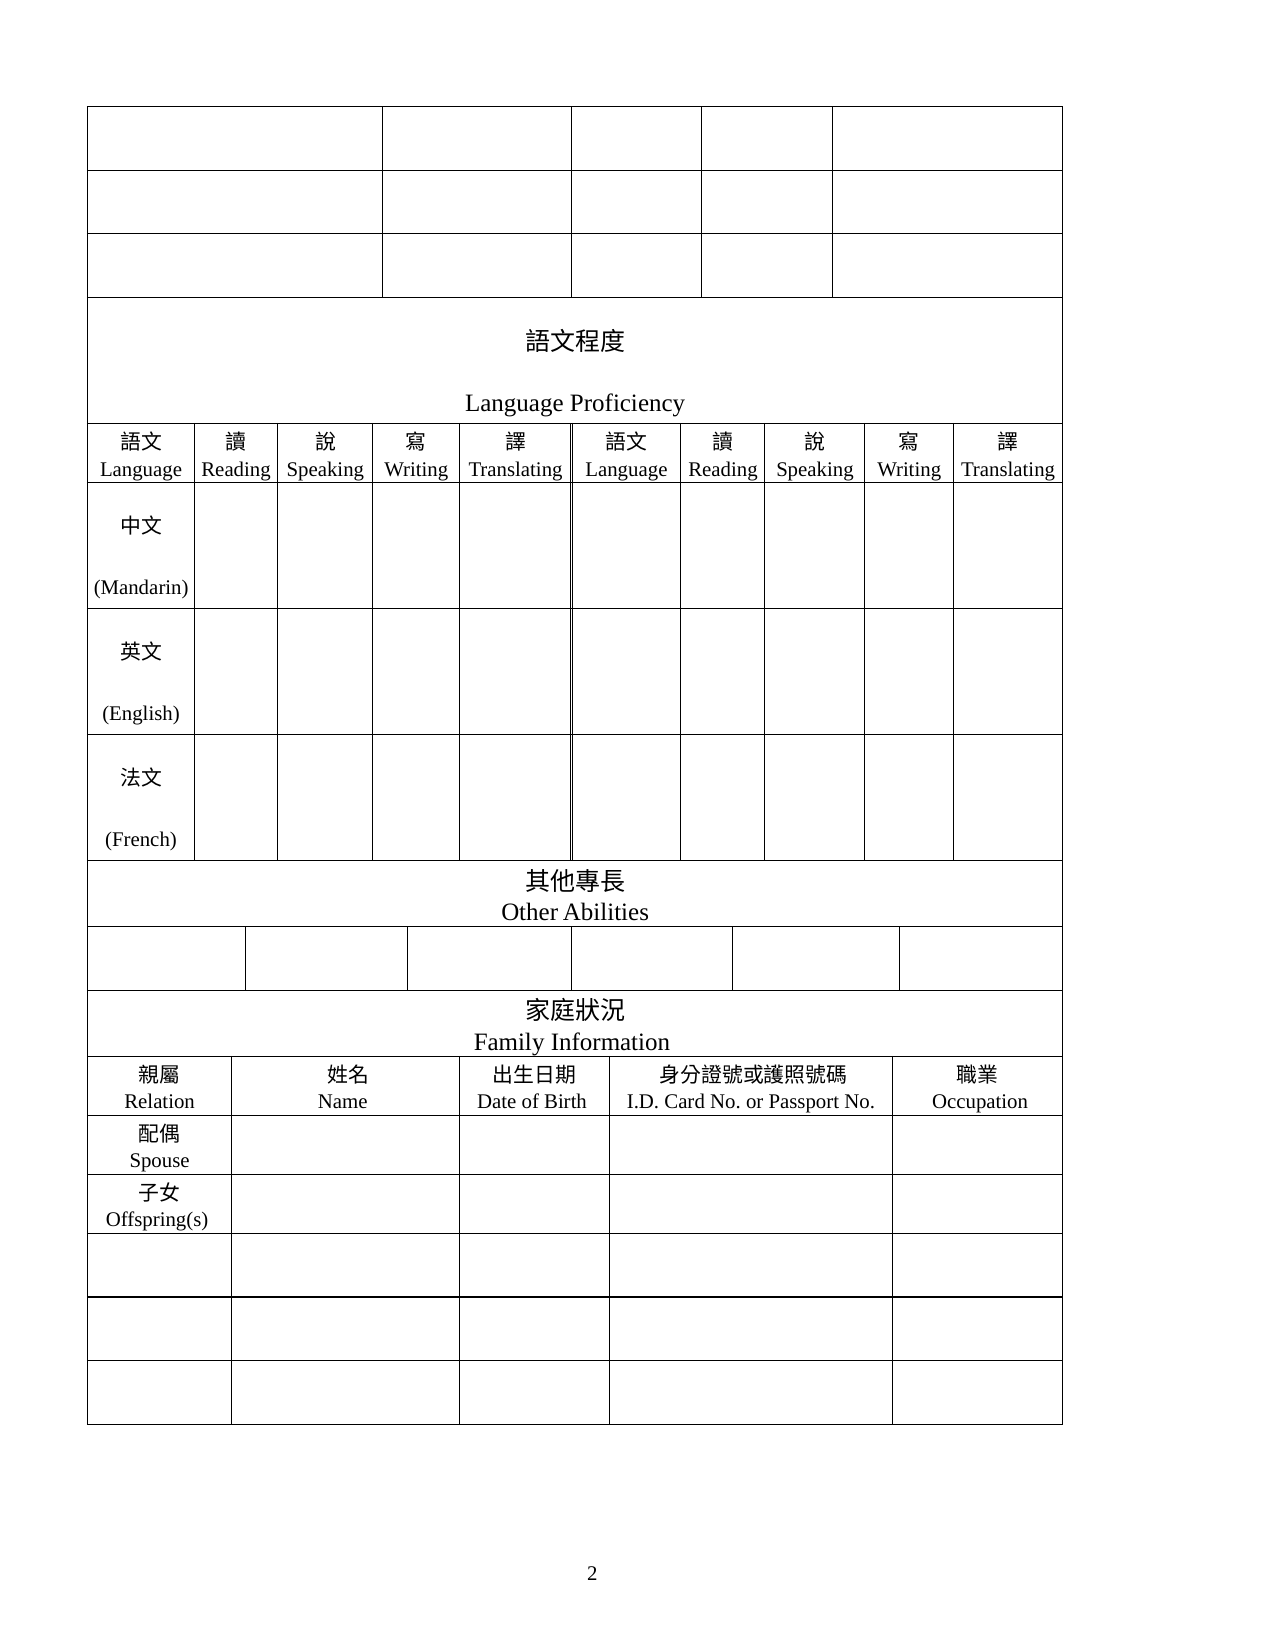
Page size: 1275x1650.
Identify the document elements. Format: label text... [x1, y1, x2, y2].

table_cell [460, 1116, 609, 1174]
table_cell [408, 927, 571, 990]
table_cell [88, 927, 245, 990]
table_cell [460, 1175, 609, 1233]
table_cell [88, 107, 382, 170]
table_cell 職業 Occupation [893, 1057, 1062, 1115]
table_cell 出生日期 Date of Birth [460, 1057, 609, 1115]
table_cell [893, 1361, 1062, 1423]
table_cell [460, 609, 570, 734]
table_cell [702, 234, 832, 297]
table_cell [702, 171, 832, 233]
table_cell [232, 1116, 459, 1174]
table_cell [765, 735, 864, 860]
table_cell [246, 927, 407, 990]
table_cell [681, 609, 764, 734]
table_cell [572, 234, 701, 297]
table_cell [610, 1234, 892, 1296]
table_cell [572, 171, 701, 233]
table_cell [88, 234, 382, 297]
table_cell [195, 609, 277, 734]
table_cell [572, 927, 732, 990]
table_cell [88, 1234, 231, 1296]
table_cell 譯Translating [460, 424, 570, 482]
table_cell 寫 Writing [373, 424, 459, 482]
table_cell [573, 483, 680, 608]
table_cell [893, 1116, 1062, 1174]
table_cell 配偶 Spouse [88, 1116, 231, 1174]
table_cell 語文Language [573, 424, 680, 482]
table_cell [460, 1234, 609, 1296]
table_cell [610, 1175, 892, 1233]
table_cell [232, 1234, 459, 1296]
table_cell [278, 735, 372, 860]
table_cell 說Speaking [278, 424, 372, 482]
table_cell 其他專長 Other Abilities [88, 861, 1062, 926]
table_cell [232, 1361, 459, 1423]
table_cell [232, 1175, 459, 1233]
table_cell [383, 107, 571, 170]
table_cell 讀Reading [195, 424, 277, 482]
table_cell 讀Reading [681, 424, 764, 482]
table_cell [702, 107, 832, 170]
table_cell [383, 171, 571, 233]
table_cell [88, 171, 382, 233]
table_cell [765, 483, 864, 608]
table_cell 子女 Offspring(s) [88, 1175, 231, 1233]
table_cell [833, 107, 1062, 170]
table_cell [833, 171, 1062, 233]
table_cell [88, 1361, 231, 1423]
table_cell [610, 1298, 892, 1360]
table_cell 說Speaking [765, 424, 864, 482]
table_cell [833, 234, 1062, 297]
table_cell [893, 1234, 1062, 1296]
table_cell [893, 1298, 1062, 1360]
table_cell [610, 1116, 892, 1174]
table_cell [573, 735, 680, 860]
table_cell [893, 1175, 1062, 1233]
table_cell [733, 927, 899, 990]
table_cell [383, 234, 571, 297]
table_cell 英文 (English) [88, 609, 194, 734]
table_cell [865, 735, 953, 860]
table_cell 親屬 Relation [88, 1057, 231, 1115]
table_cell [681, 735, 764, 860]
table_cell [610, 1361, 892, 1423]
table_cell [572, 107, 701, 170]
table_cell [681, 483, 764, 608]
table_cell 姓名 Name [232, 1057, 459, 1115]
table_cell [954, 483, 1062, 608]
table_cell [373, 609, 459, 734]
table_cell [88, 1298, 231, 1360]
table_cell [765, 609, 864, 734]
table_cell [195, 483, 277, 608]
table_cell 身分證號或護照號碼 I.D. Card No. or Passport No. [610, 1057, 892, 1115]
table_cell [865, 609, 953, 734]
table_cell 語文程度 Language Proficiency [88, 298, 1062, 423]
table_cell [232, 1298, 459, 1360]
table_cell [460, 483, 570, 608]
table_cell 家庭狀況 Family Information [88, 991, 1062, 1056]
table_cell [278, 609, 372, 734]
table_cell [373, 735, 459, 860]
table_cell [373, 483, 459, 608]
table_cell 寫 Writing [865, 424, 953, 482]
table_cell 中文 (Mandarin) [88, 483, 194, 608]
table_cell [573, 609, 680, 734]
table_cell [954, 609, 1062, 734]
table_cell [900, 927, 1062, 990]
table_cell [865, 483, 953, 608]
table_cell [954, 735, 1062, 860]
table_cell [460, 1361, 609, 1423]
table_cell 語文Language [88, 424, 194, 482]
table_cell 法文 (French) [88, 735, 194, 860]
table_cell [278, 483, 372, 608]
table_cell 譯Translating [954, 424, 1062, 482]
table_cell [195, 735, 277, 860]
table_cell [460, 1298, 609, 1360]
table_cell [460, 735, 570, 860]
